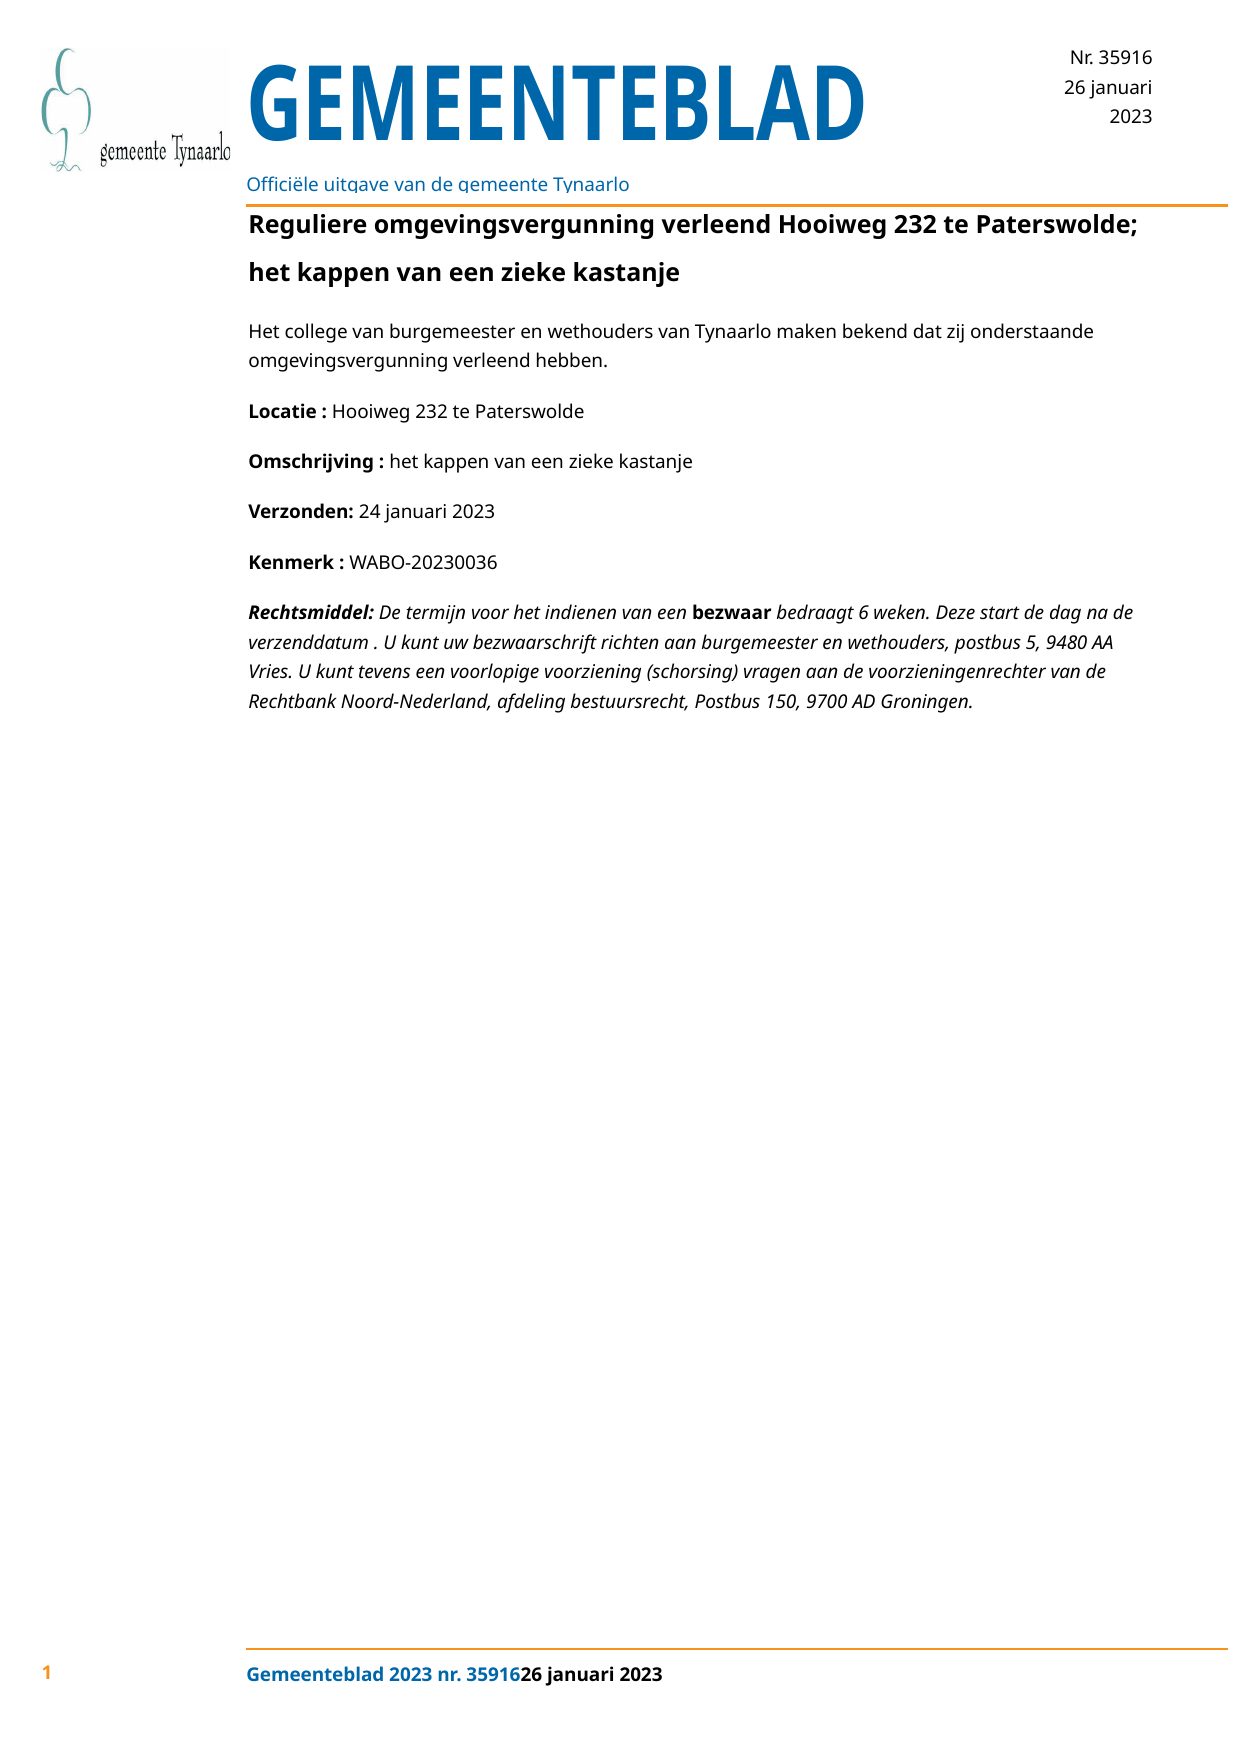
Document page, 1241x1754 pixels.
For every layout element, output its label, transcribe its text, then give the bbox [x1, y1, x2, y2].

text Omschrijving : het kappen van een zieke kastanje [248, 448, 1152, 474]
text Rechtsmiddel: De termijn voor het indienen van een bezwaar bedraagt 6 weken. Deze start de dag na de verzenddatum . U kunt uw bezwaarschrift richten aan burgemeester en wethouders, postbus 5, 9480 AA Vries. U kunt tevens een voorlopige voorziening (schorsing) vragen aan de voorzieningenrechter van de Rechtbank Noord-Nederland, afdeling bestuursrecht, Postbus 150, 9700 AD Groningen. [248, 599, 1152, 714]
text Reguliere omgevingsvergunning verleend Hooiweg 232 te Paterswolde; het kappen van een zieke kastanje [248, 207, 1152, 288]
text Verzonden: 24 januari 2023 [248, 499, 1152, 524]
text Het college van burgemeester en wethouders van Tynaarlo maken bekend dat zij onderstaande omgevingsvergunning verleend hebben. [248, 318, 1152, 373]
text Locatie : Hooiweg 232 te Paterswolde [248, 398, 1152, 424]
text Kenmerk : WABO-20230036 [248, 549, 1152, 575]
picture [41, 47, 231, 172]
